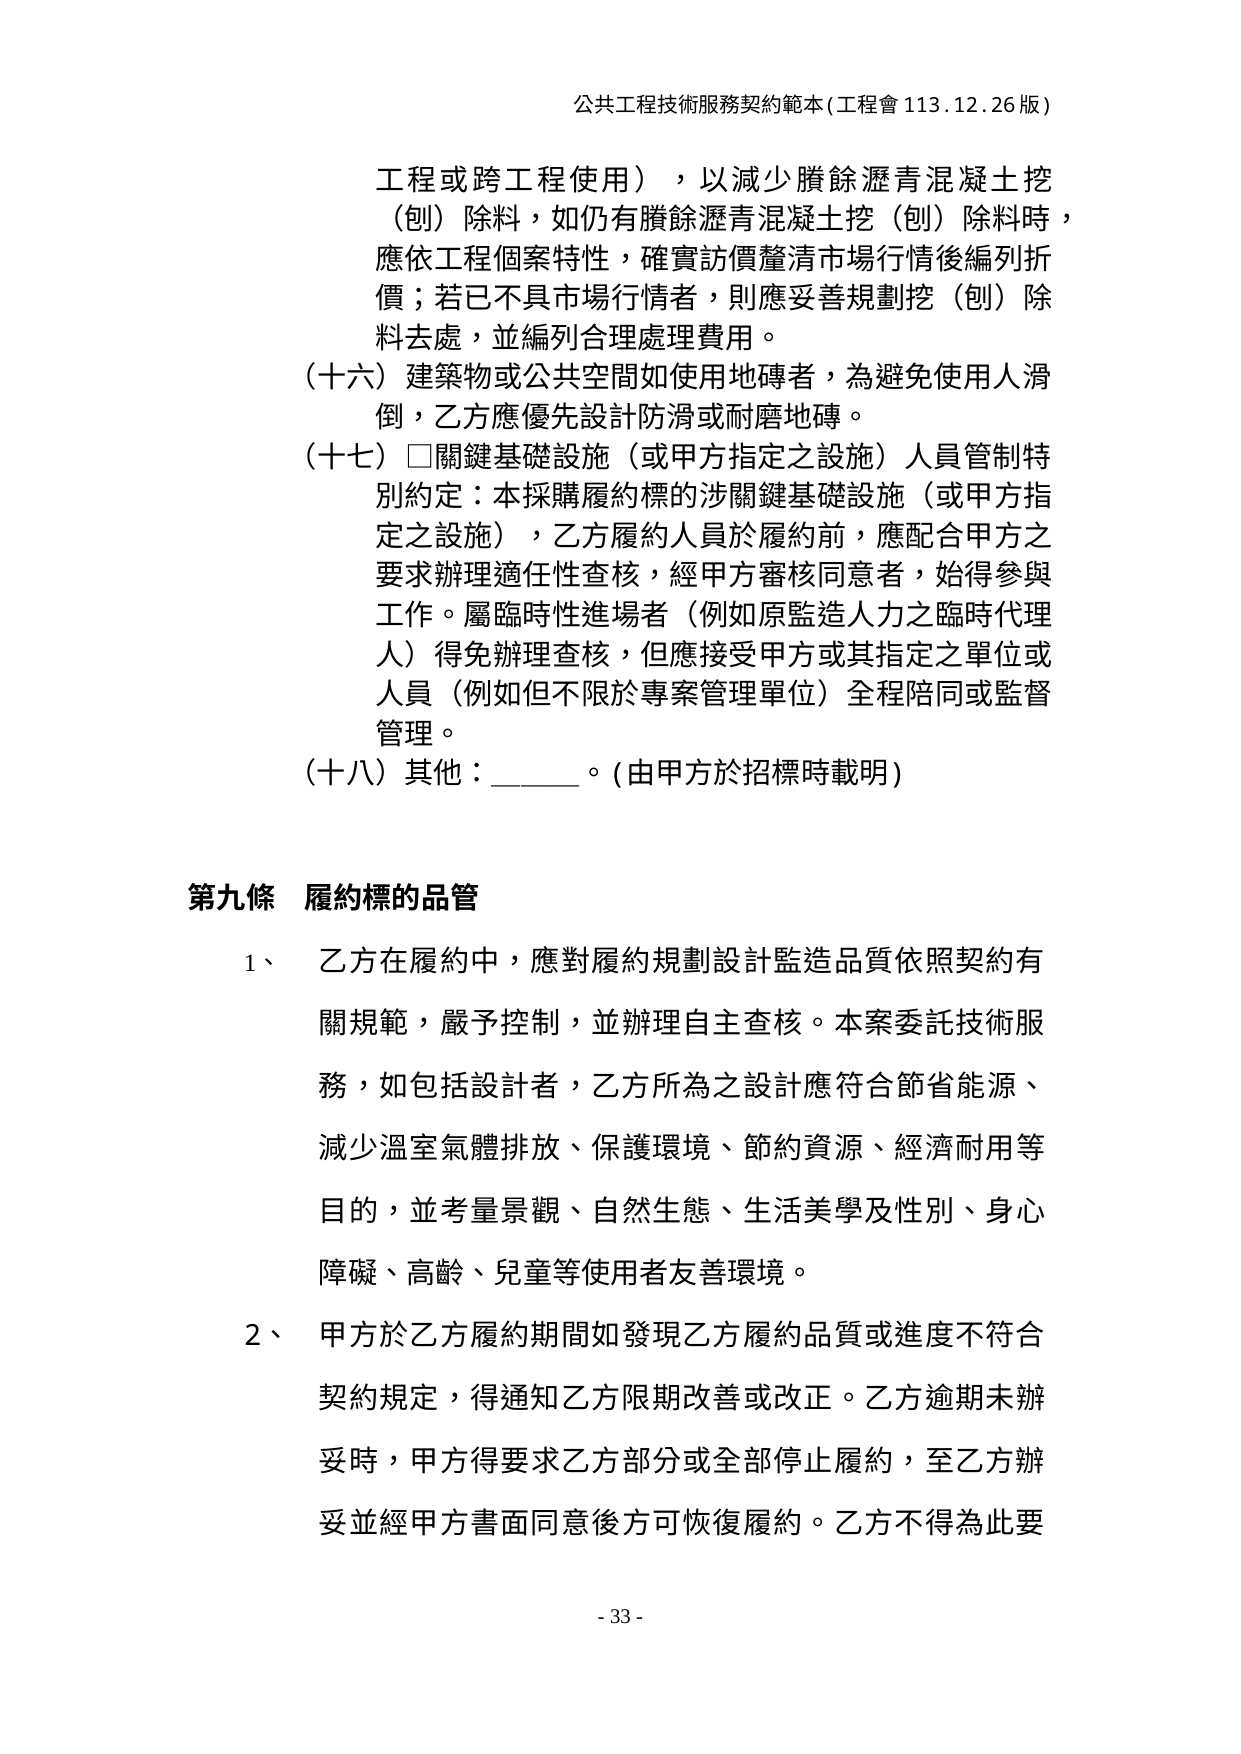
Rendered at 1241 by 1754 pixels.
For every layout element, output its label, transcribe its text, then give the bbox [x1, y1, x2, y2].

list 甲方於乙方履約期間如發現乙方履約品質或進度不符合契約規定，得通知乙方限期改善或改正。乙方逾期未辦妥時，甲方得要求乙方部分或全部停止履約，至乙方辦妥並經甲方書面同意後方可恢復履約。乙方不得為此要 [244, 1292, 1047, 1542]
list 乙方在履約中，應對履約規劃設計監造品質依照契約有關規範，嚴予控制，並辦理自主查核。本案委託技術服務，如包括設計者，乙方所為之設計應符合節省能源、減少溫室氣體排放、保護環境、節約資源、經濟耐用等目的，並考量景觀、自然生態、生活美學及性別、身心障礙、高齡、兒童等使用者友善環境。 [244, 917, 1047, 1292]
text （十五）為落實瀝青混凝土挖(刨)除料再利用，乙方於辦理工程規劃設計時，應儘量以「刨用平衡」為原則（本工程或跨工程使用），以減少賸餘瀝青混凝土挖（刨）除料，如仍有賸餘瀝青混凝土挖（刨）除料時，應依工程個案特性，確實訪價釐清市場行情後編列折價；若已不具市場行情者，則應妥善規劃挖（刨）除料去處，並編列合理處理費用。 [287, 158, 1053, 356]
text （十六）建築物或公共空間如使用地磚者，為避免使用人滑倒，乙方應優先設計防滑或耐磨地磚。 [287, 356, 1053, 435]
text （十七）□關鍵基礎設施（或甲方指定之設施）人員管制特別約定：本採購履約標的涉關鍵基礎設施（或甲方指定之設施），乙方履約人員於履約前，應配合甲方之要求辦理適任性查核，經甲方審核同意者，始得參與工作。屬臨時性進場者（例如原監造人力之臨時代理人）得免辦理查核，但應接受甲方或其指定之單位或人員（例如但不限於專案管理單位）全程陪同或監督管理。 [287, 435, 1053, 752]
text 第九條 履約標的品管 [187, 854, 1053, 917]
text （十八）其他：＿＿＿。(由甲方於招標時載明) [287, 752, 1053, 792]
